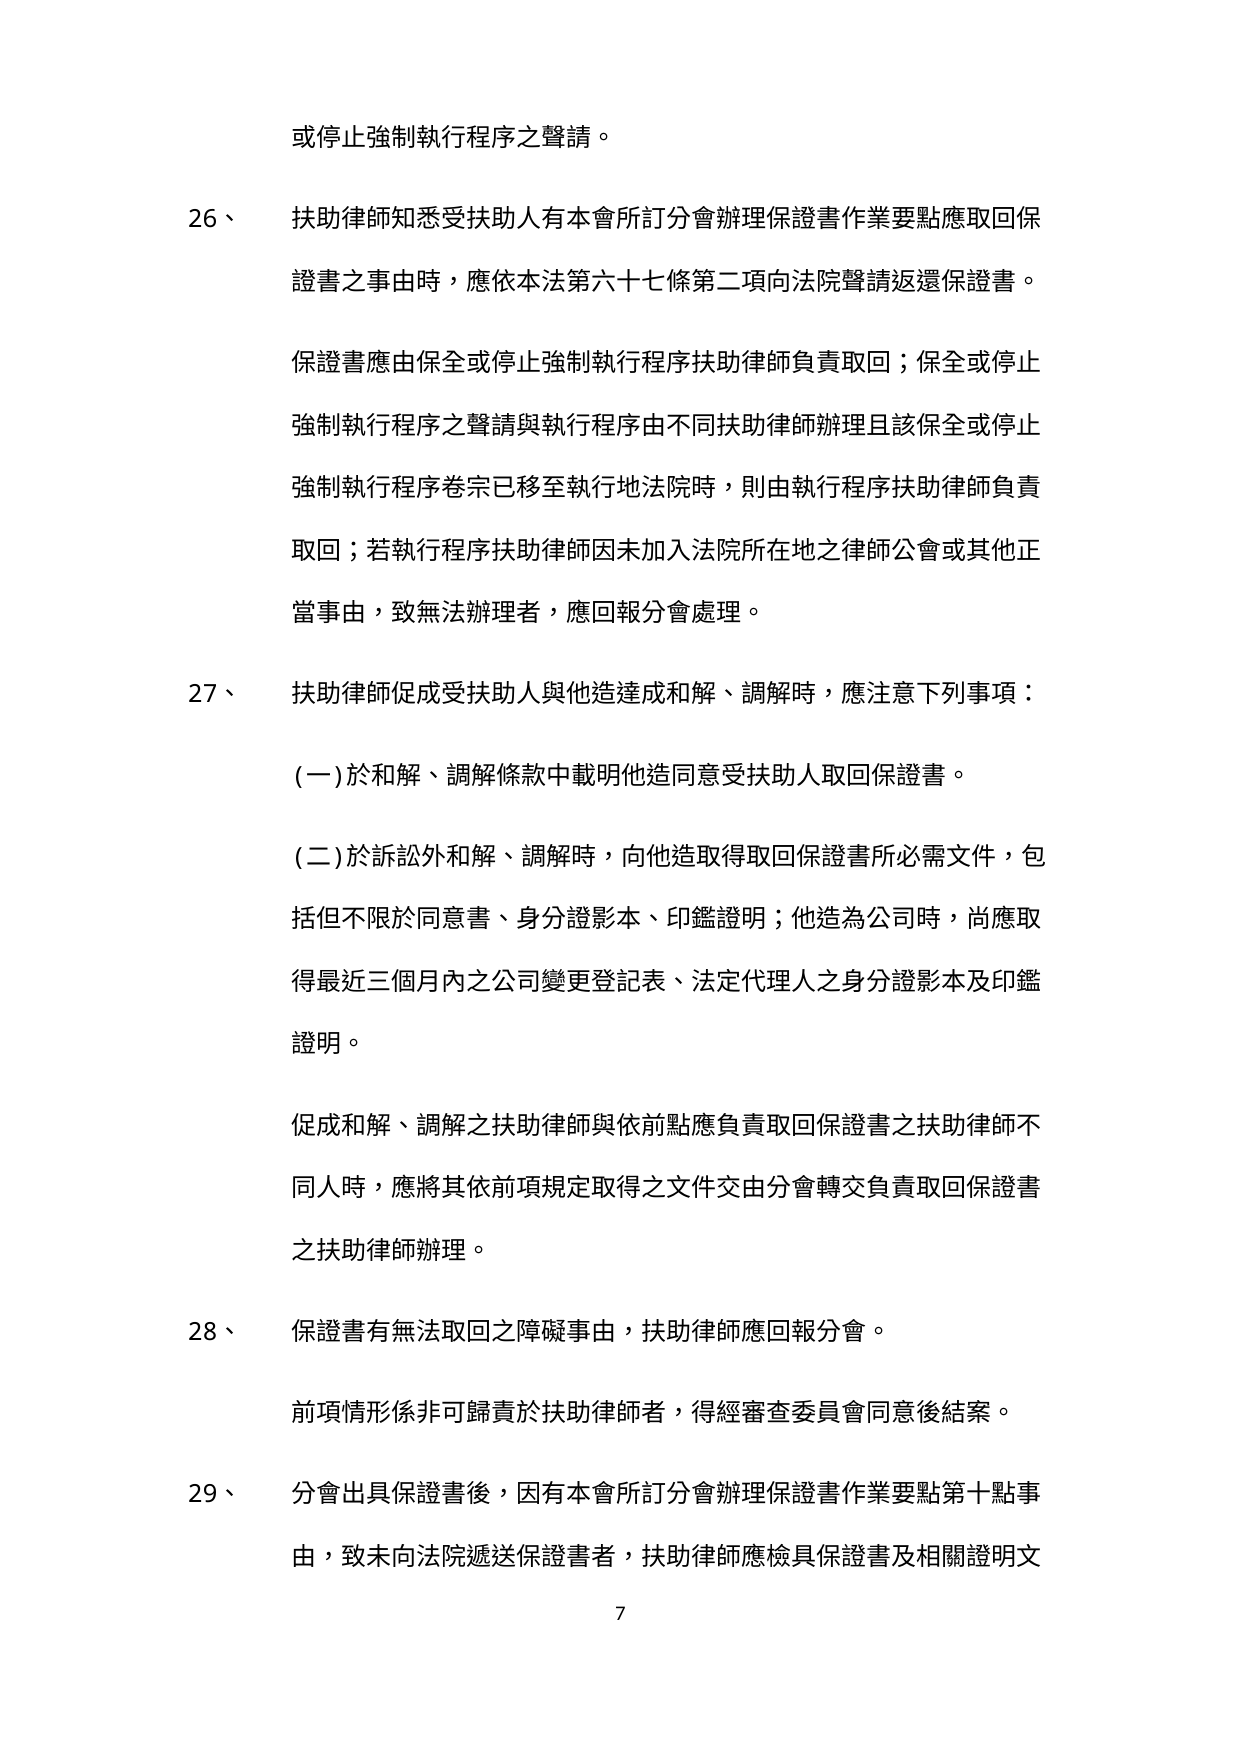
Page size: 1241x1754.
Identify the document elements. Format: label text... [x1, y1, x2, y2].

text 促成和解、調解之扶助律師與依前點應負責取回保證書之扶助律師不同人時，應將其依前項規定取得之文件交由分會轉交負責取回保證書之扶助律師辦理。 [291, 1082, 1053, 1269]
text 前項情形係非可歸責於扶助律師者，得經審查委員會同意後結案。 [291, 1369, 1053, 1432]
text 或停止強制執行程序之聲請。 [291, 94, 1053, 157]
list 扶助律師知悉受扶助人有本會所訂分會辦理保證書作業要點應取回保證書之事由時，應依本法第六十七條第二項向法院聲請返還保證書。 [187, 175, 1053, 300]
text (二)於訴訟外和解、調解時，向他造取得取回保證書所必需文件，包括但不限於同意書、身分證影本、印鑑證明；他造為公司時，尚應取得最近三個月內之公司變更登記表、法定代理人之身分證影本及印鑑證明。 [291, 813, 1053, 1063]
list 分會出具保證書後，因有本會所訂分會辦理保證書作業要點第十點事由，致未向法院遞送保證書者，扶助律師應檢具保證書及相關證明文 [187, 1450, 1053, 1575]
list 保證書有無法取回之障礙事由，扶助律師應回報分會。 [187, 1288, 1053, 1350]
text (一)於和解、調解條款中載明他造同意受扶助人取回保證書。 [291, 732, 1053, 794]
list 扶助律師促成受扶助人與他造達成和解、調解時，應注意下列事項： [187, 650, 1053, 713]
text 保證書應由保全或停止強制執行程序扶助律師負責取回；保全或停止強制執行程序之聲請與執行程序由不同扶助律師辦理且該保全或停止強制執行程序卷宗已移至執行地法院時，則由執行程序扶助律師負責取回；若執行程序扶助律師因未加入法院所在地之律師公會或其他正當事由，致無法辦理者，應回報分會處理。 [291, 319, 1053, 632]
